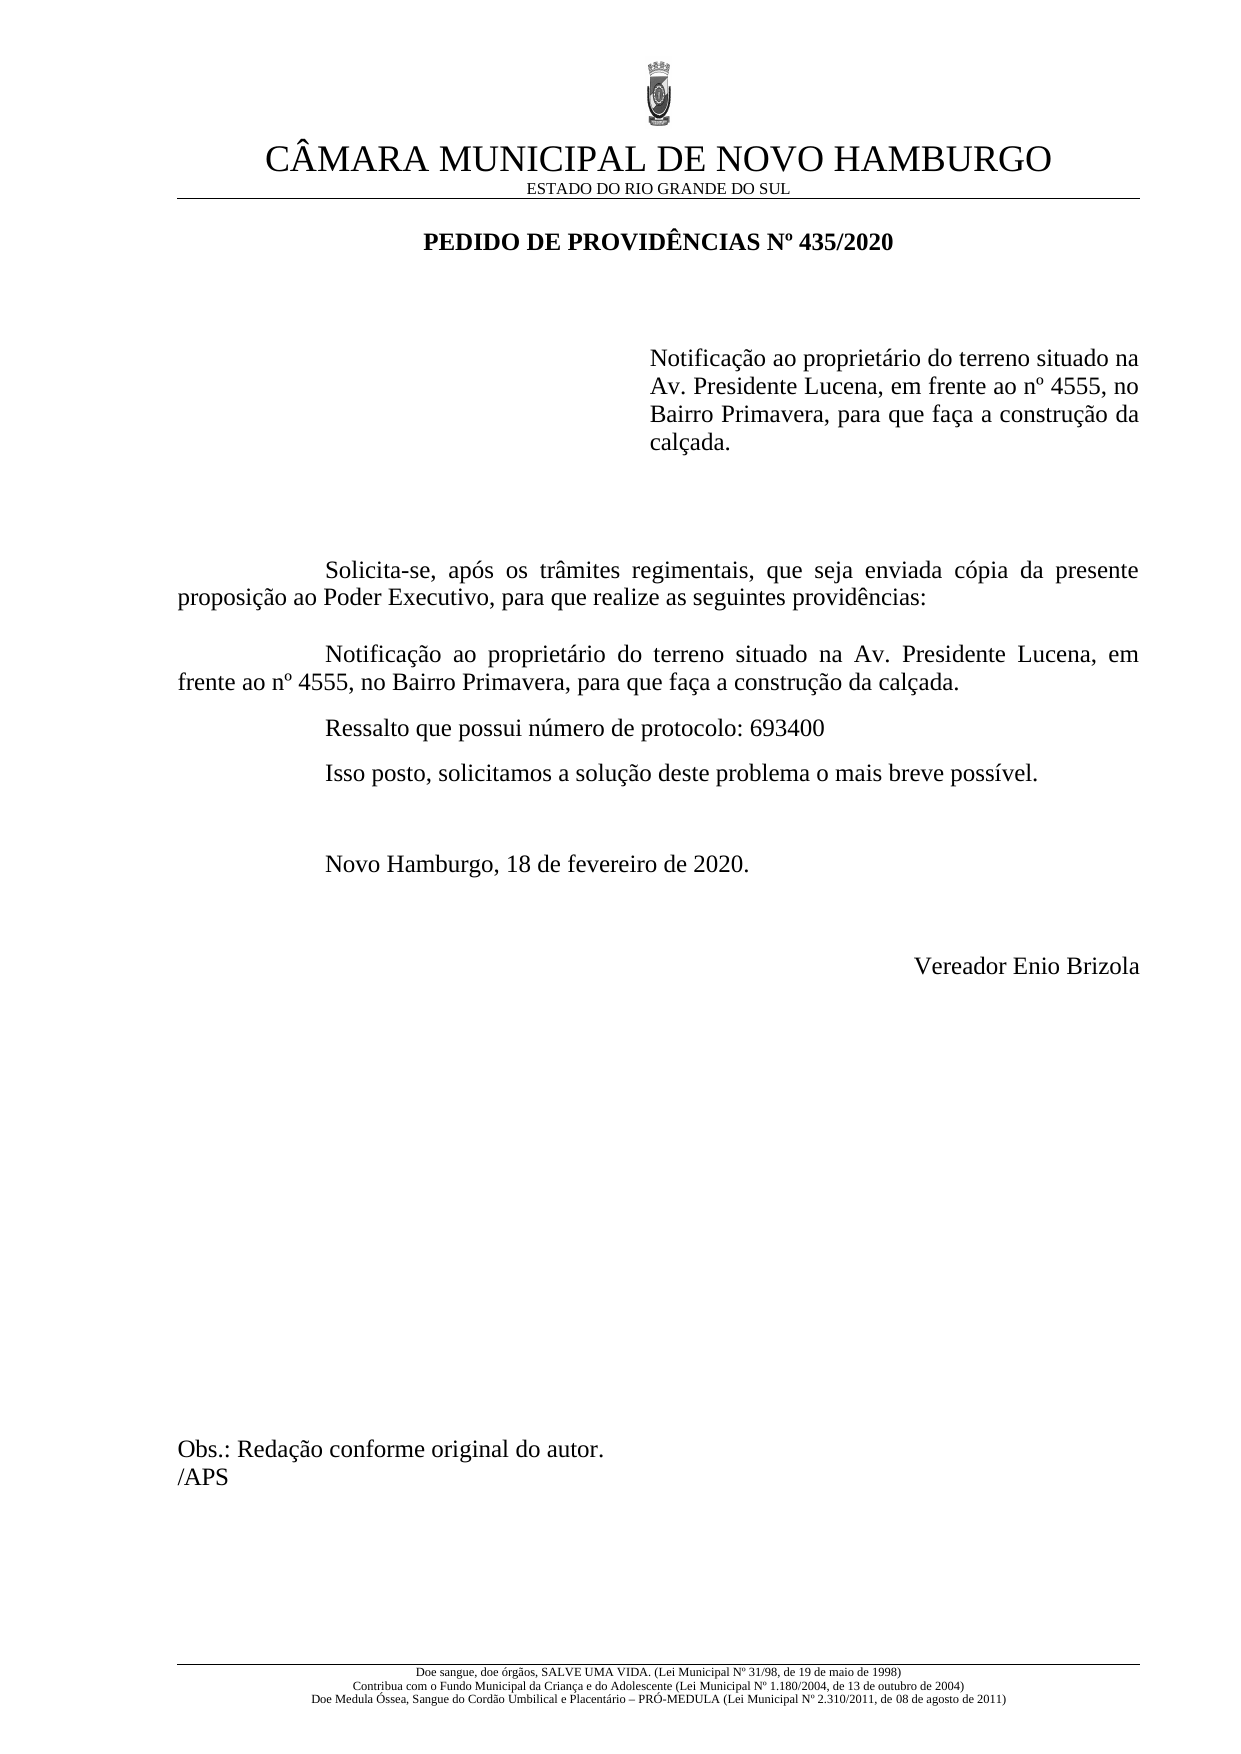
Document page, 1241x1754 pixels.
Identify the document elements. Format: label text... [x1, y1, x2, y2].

text Notificação ao proprietário do terreno situado na Av. Presidente Lucena, em frente ao nº 4555, no Bairro Primavera, para que faça a construção da calçada. [649, 344, 1140, 455]
text PEDIDO DE PROVIDÊNCIAS Nº 435/2020 [177, 228, 1140, 256]
text Solicita-se, após os trâmites regimentais, que seja enviada cópia da presente proposição ao Poder Executivo, para que realize as seguintes providências: [177, 556, 1140, 611]
text /APS [177, 1463, 1140, 1491]
text Ressalto que possui número de protocolo: 693400 [177, 714, 1140, 741]
text Obs.: Redação conforme original do autor. [177, 1435, 1140, 1463]
text Vereador Enio Brizola [177, 952, 1140, 980]
text Isso posto, solicitamos a solução deste problema o mais breve possível. [177, 759, 1140, 787]
text Novo Hamburgo, 18 de fevereiro de 2020. [177, 850, 1140, 878]
text Notificação ao proprietário do terreno situado na Av. Presidente Lucena, em frente ao nº 4555, no Bairro Primavera, para que faça a construção da calçada. [177, 641, 1140, 696]
